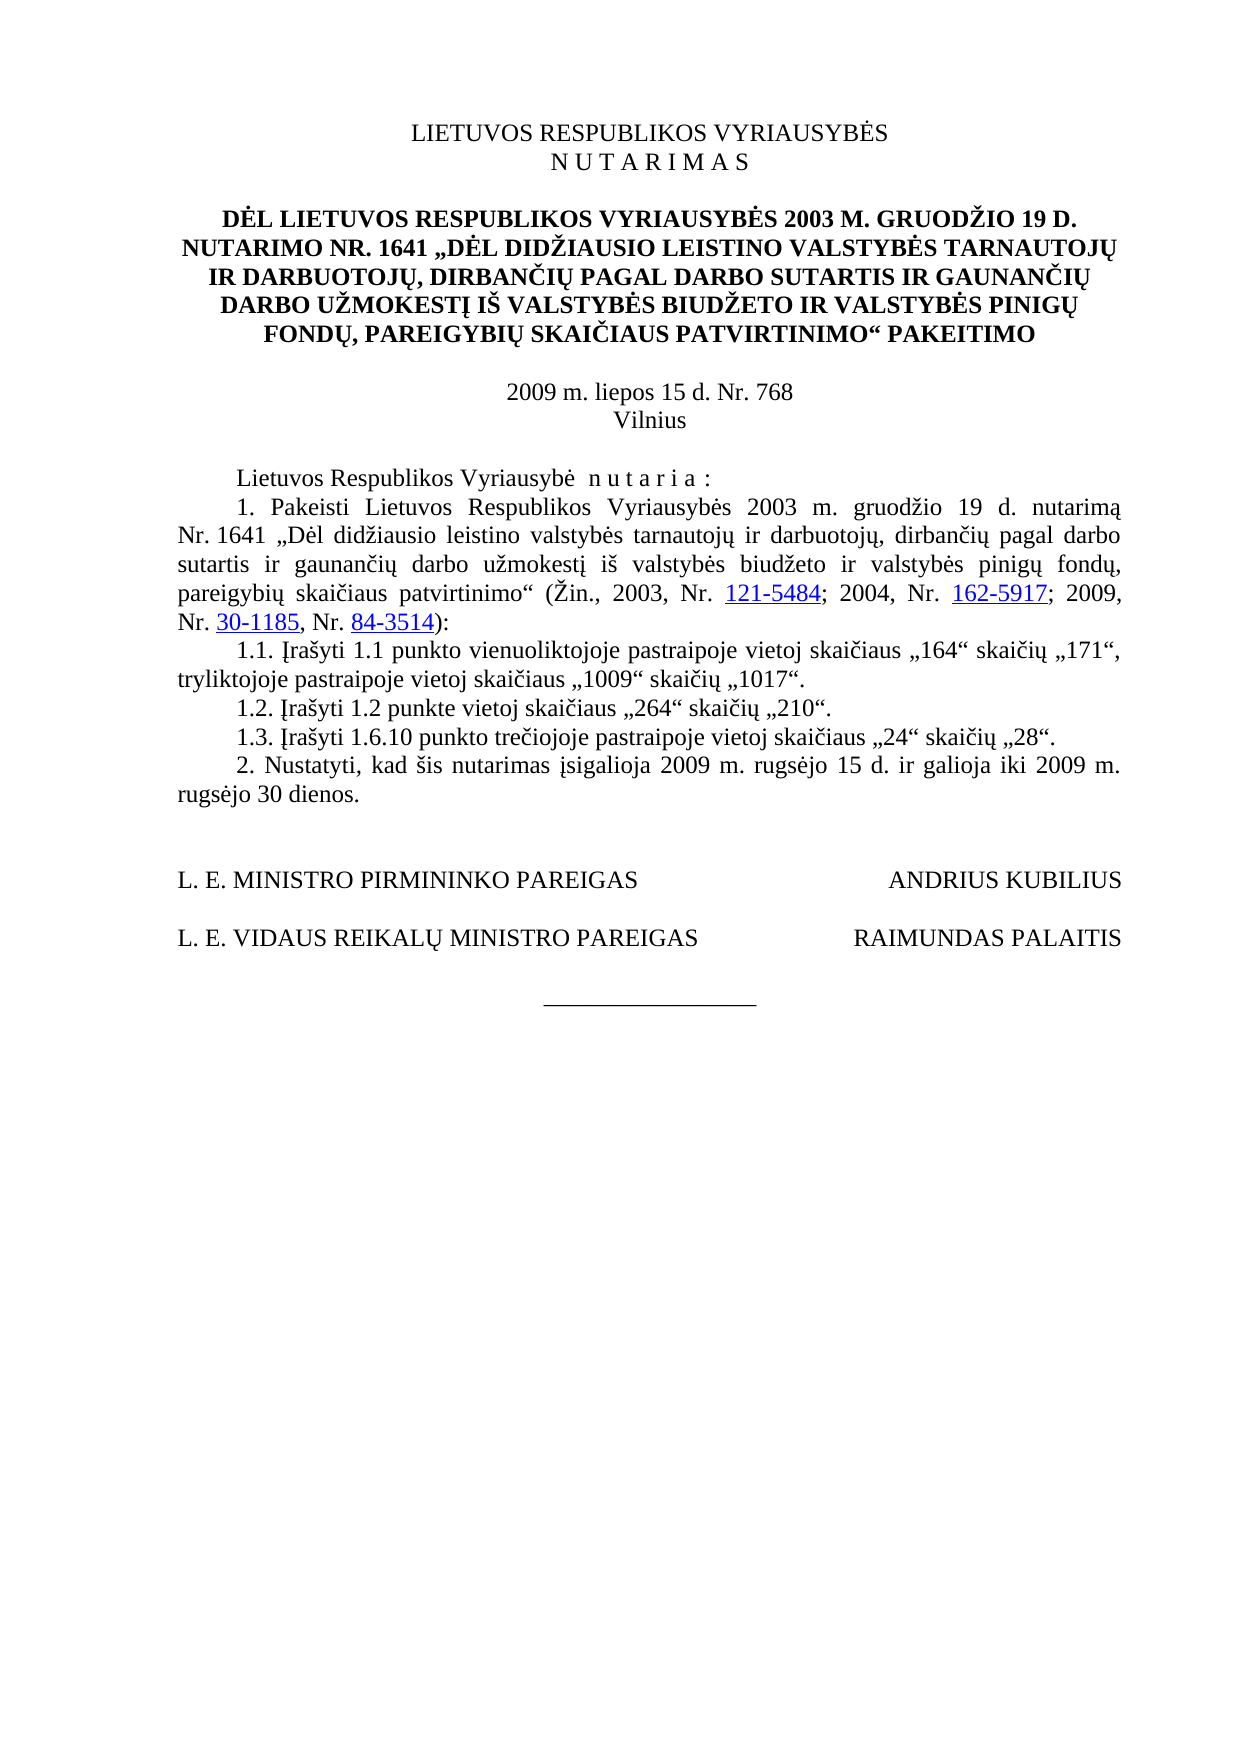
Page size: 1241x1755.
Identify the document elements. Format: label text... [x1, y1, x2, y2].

text L. e. vidaus reikalų ministro pareigas Raimundas Palaitis [177, 923, 1122, 952]
text Vilnius [177, 406, 1122, 434]
text 2009 m. liepos 15 d. Nr. 768 [177, 377, 1122, 406]
text 1.2. Įrašyti 1.2 punkte vietoj skaičiaus „264“ skaičių „210“. [177, 693, 1122, 722]
text _________________ [177, 981, 1122, 1009]
text 1.3. Įrašyti 1.6.10 punkto trečiojoje pastraipoje vietoj skaičiaus „24“ skaičių „28“. [177, 722, 1122, 751]
text 1. Pakeisti Lietuvos Respublikos Vyriausybės 2003 m. gruodžio 19 d. nutarimą Nr. 1641 „Dėl didžiausio leistino valstybės tarnautojų ir darbuotojų, dirbančių pagal darbo sutartis ir gaunančių darbo užmokestį iš valstybės biudžeto ir valstybės pinigų fondų, pareigybių skaičiaus patvirtinimo“ (Žin., 2003, Nr. 121-5484; 2004, Nr. 162-5917; 2009, Nr. 30-1185, Nr. 84-3514): [177, 492, 1122, 636]
text DĖL LIETUVOS RESPUBLIKOS VYRIAUSYBĖS 2003 M. GRUODŽIO 19 D. NUTARIMO NR. 1641 „DĖL DIDŽIAUSIO LEISTINO VALSTYBĖS TARNAUTOJŲ IR DARBUOTOJŲ, DIRBANČIŲ PAGAL DARBO SUTARTIS IR GAUNANČIŲ DARBO UŽMOKESTĮ IŠ VALSTYBĖS BIUDŽETO IR VALSTYBĖS PINIGŲ FONDŲ, PAREIGYBIŲ SKAIČIAUS PATVIRTINIMO“ PAKEITIMO [177, 204, 1122, 348]
text 1.1. Įrašyti 1.1 punkto vienuoliktojoje pastraipoje vietoj skaičiaus „164“ skaičių „171“, tryliktojoje pastraipoje vietoj skaičiaus „1009“ skaičių „1017“. [177, 636, 1122, 693]
text NUTARIMAS [177, 147, 1122, 176]
text L. e. Ministro Pirmininko pareigas Andrius Kubilius [177, 866, 1122, 894]
text Lietuvos Respublikos Vyriausybė nutaria: [177, 463, 1122, 492]
text 2. Nustatyti, kad šis nutarimas įsigalioja 2009 m. rugsėjo 15 d. ir galioja iki 2009 m. rugsėjo 30 dienos. [177, 751, 1122, 808]
text LIETUVOS RESPUBLIKOS VYRIAUSYBĖS [177, 118, 1122, 147]
